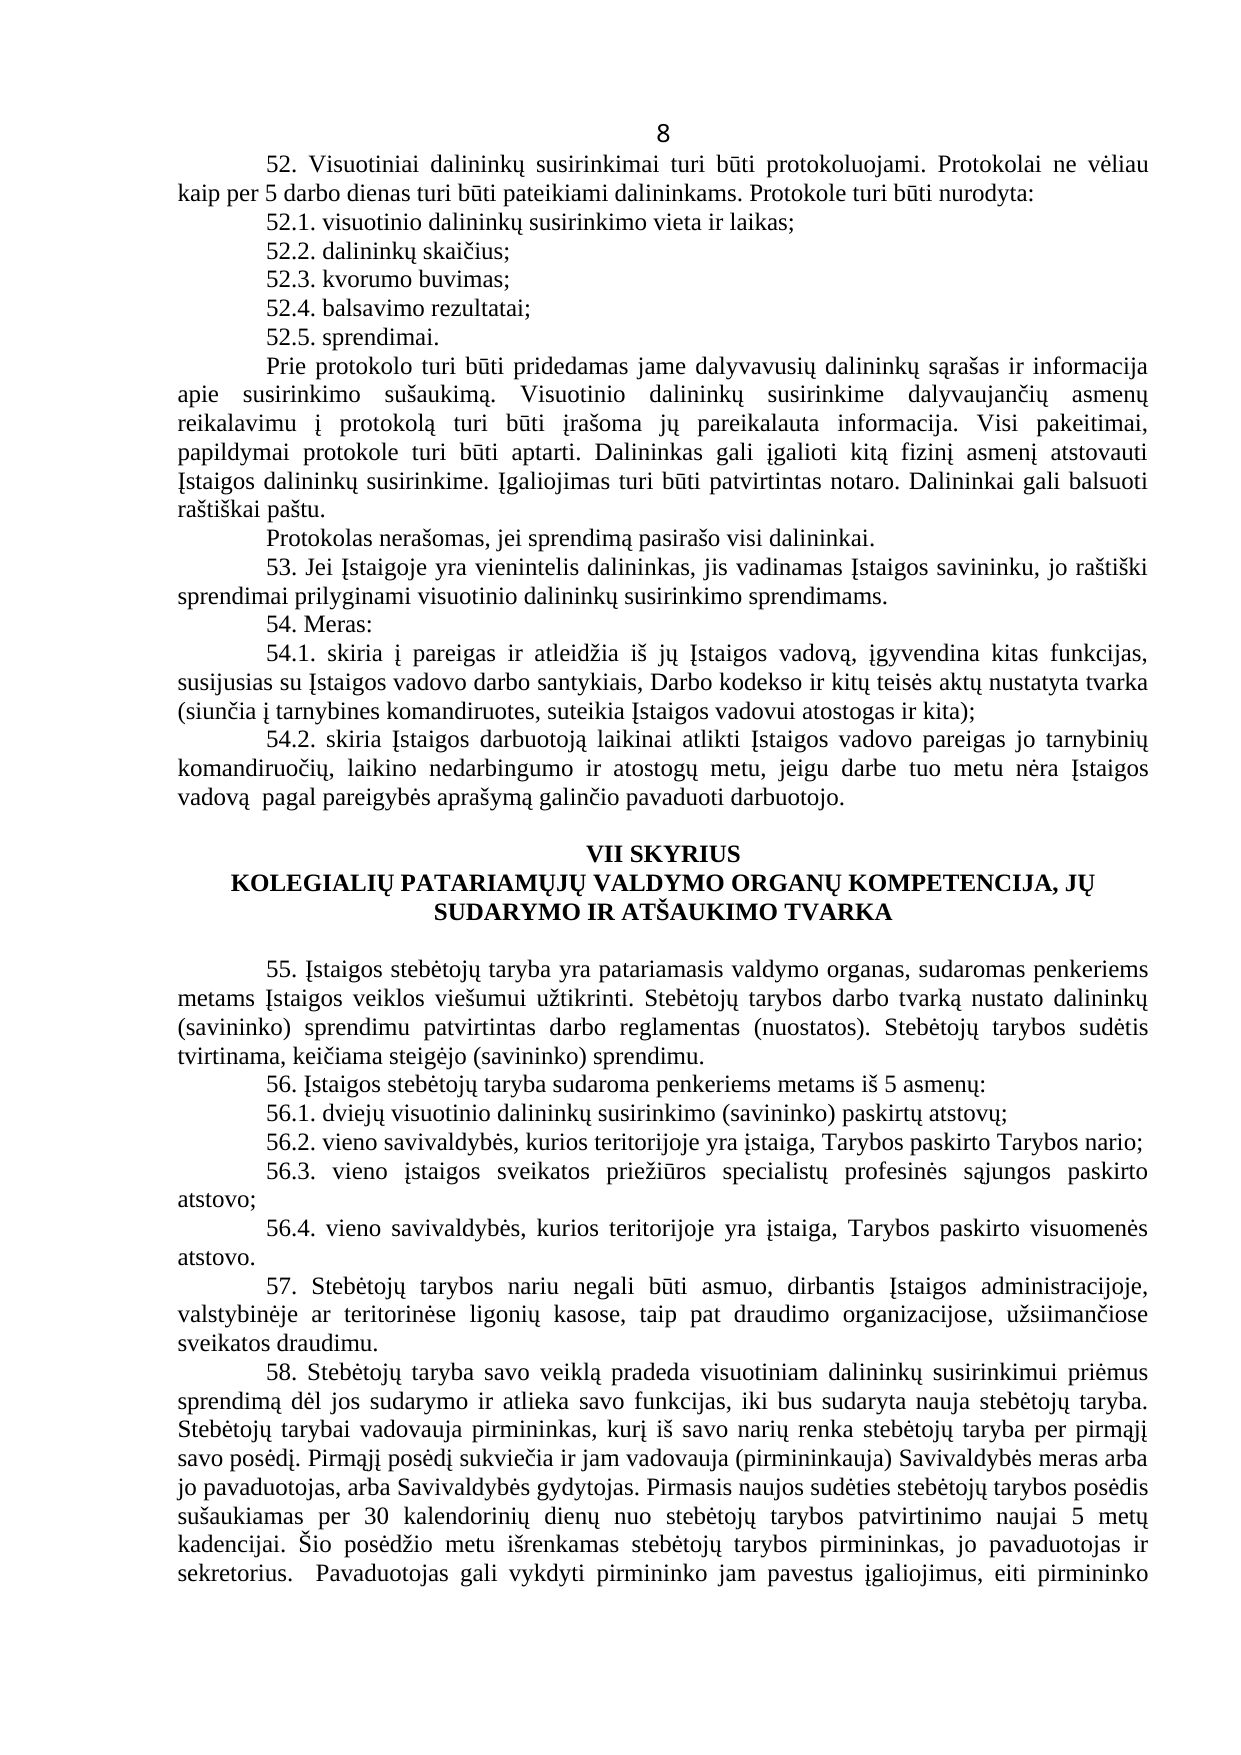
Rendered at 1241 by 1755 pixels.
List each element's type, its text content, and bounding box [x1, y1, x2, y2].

text 57. Stebėtojų tarybos nariu negali būti asmuo, dirbantis Įstaigos administracijoje, valstybinėje ar teritorinėse ligonių kasose, taip pat draudimo organizacijose, užsiimančiose sveikatos draudimu. [177, 1271, 1149, 1357]
text 52.1. visuotinio dalininkų susirinkimo vieta ir laikas; [177, 207, 1149, 236]
text 52.5. sprendimai. [177, 322, 1149, 351]
text KOLEGIALIŲ PATARIAMŲJŲ VALDYMO ORGANŲ KOMPETENCIJA, JŲ SUDARYMO IR ATŠAUKIMO TVARKA [177, 868, 1149, 926]
text 52. Visuotiniai dalininkų susirinkimai turi būti protokoluojami. Protokolai ne vėliau kaip per 5 darbo dienas turi būti pateikiami dalininkams. Protokole turi būti nurodyta: [177, 149, 1149, 207]
text 56.3. vieno įstaigos sveikatos priežiūros specialistų profesinės sąjungos paskirto atstovo; [177, 1156, 1149, 1213]
text 58. Stebėtojų taryba savo veiklą pradeda visuotiniam dalininkų susirinkimui priėmus sprendimą dėl jos sudarymo ir atlieka savo funkcijas, iki bus sudaryta nauja stebėtojų taryba. Stebėtojų tarybai vadovauja pirmininkas, kurį iš savo narių renka stebėtojų taryba per pirmąjį savo posėdį. Pirmąjį posėdį sukviečia ir jam vadovauja (pirmininkauja) Savivaldybės meras arba jo pavaduotojas, arba Savivaldybės gydytojas. Pirmasis naujos sudėties stebėtojų tarybos posėdis sušaukiamas per 30 kalendorinių dienų nuo stebėtojų tarybos patvirtinimo naujai 5 metų kadencijai. Šio posėdžio metu išrenkamas stebėtojų tarybos pirmininkas, jo pavaduotojas ir sekretorius. Pavaduotojas gali vykdyti pirmininko jam pavestus įgaliojimus, eiti pirmininko [177, 1357, 1149, 1587]
text 55. Įstaigos stebėtojų taryba yra patariamasis valdymo organas, sudaromas penkeriems metams Įstaigos veiklos viešumui užtikrinti. Stebėtojų tarybos darbo tvarką nustato dalininkų (savininko) sprendimu patvirtintas darbo reglamentas (nuostatos). Stebėtojų tarybos sudėtis tvirtinama, keičiama steigėjo (savininko) sprendimu. [177, 954, 1149, 1069]
text 54.2. skiria Įstaigos darbuotoją laikinai atlikti Įstaigos vadovo pareigas jo tarnybinių komandiruočių, laikino nedarbingumo ir atostogų metu, jeigu darbe tuo metu nėra Įstaigos vadovą pagal pareigybės aprašymą galinčio pavaduoti darbuotojo. [177, 724, 1149, 811]
text 56.2. vieno savivaldybės, kurios teritorijoje yra įstaiga, Tarybos paskirto Tarybos nario; [177, 1127, 1149, 1156]
text 54.1. skiria į pareigas ir atleidžia iš jų Įstaigos vadovą, įgyvendina kitas funkcijas, susijusias su Įstaigos vadovo darbo santykiais, Darbo kodekso ir kitų teisės aktų nustatyta tvarka (siunčia į tarnybines komandiruotes, suteikia Įstaigos vadovui atostogas ir kita); [177, 638, 1149, 724]
text 53. Jei Įstaigoje yra vienintelis dalininkas, jis vadinamas Įstaigos savininku, jo raštiški sprendimai prilyginami visuotinio dalininkų susirinkimo sprendimams. [177, 552, 1149, 609]
text 52.2. dalininkų skaičius; [177, 236, 1149, 264]
text Protokolas nerašomas, jei sprendimą pasirašo visi dalininkai. [177, 523, 1149, 552]
text 56. Įstaigos stebėtojų taryba sudaroma penkeriems metams iš 5 asmenų: [177, 1069, 1149, 1098]
text 52.4. balsavimo rezultatai; [177, 293, 1149, 322]
text Prie protokolo turi būti pridedamas jame dalyvavusių dalininkų sąrašas ir informacija apie susirinkimo sušaukimą. Visuotinio dalininkų susirinkime dalyvaujančių asmenų reikalavimu į protokolą turi būti įrašoma jų pareikalauta informacija. Visi pakeitimai, papildymai protokole turi būti aptarti. Dalininkas gali įgalioti kitą fizinį asmenį atstovauti Įstaigos dalininkų susirinkime. Įgaliojimas turi būti patvirtintas notaro. Dalininkai gali balsuoti raštiškai paštu. [177, 351, 1149, 523]
text 56.1. dviejų visuotinio dalininkų susirinkimo (savininko) paskirtų atstovų; [177, 1098, 1149, 1127]
text 54. Meras: [177, 609, 1149, 638]
text 56.4. vieno savivaldybės, kurios teritorijoje yra įstaiga, Tarybos paskirto visuomenės atstovo. [177, 1213, 1149, 1271]
text VII SKYRIUS [177, 839, 1149, 868]
text 52.3. kvorumo buvimas; [177, 264, 1149, 293]
